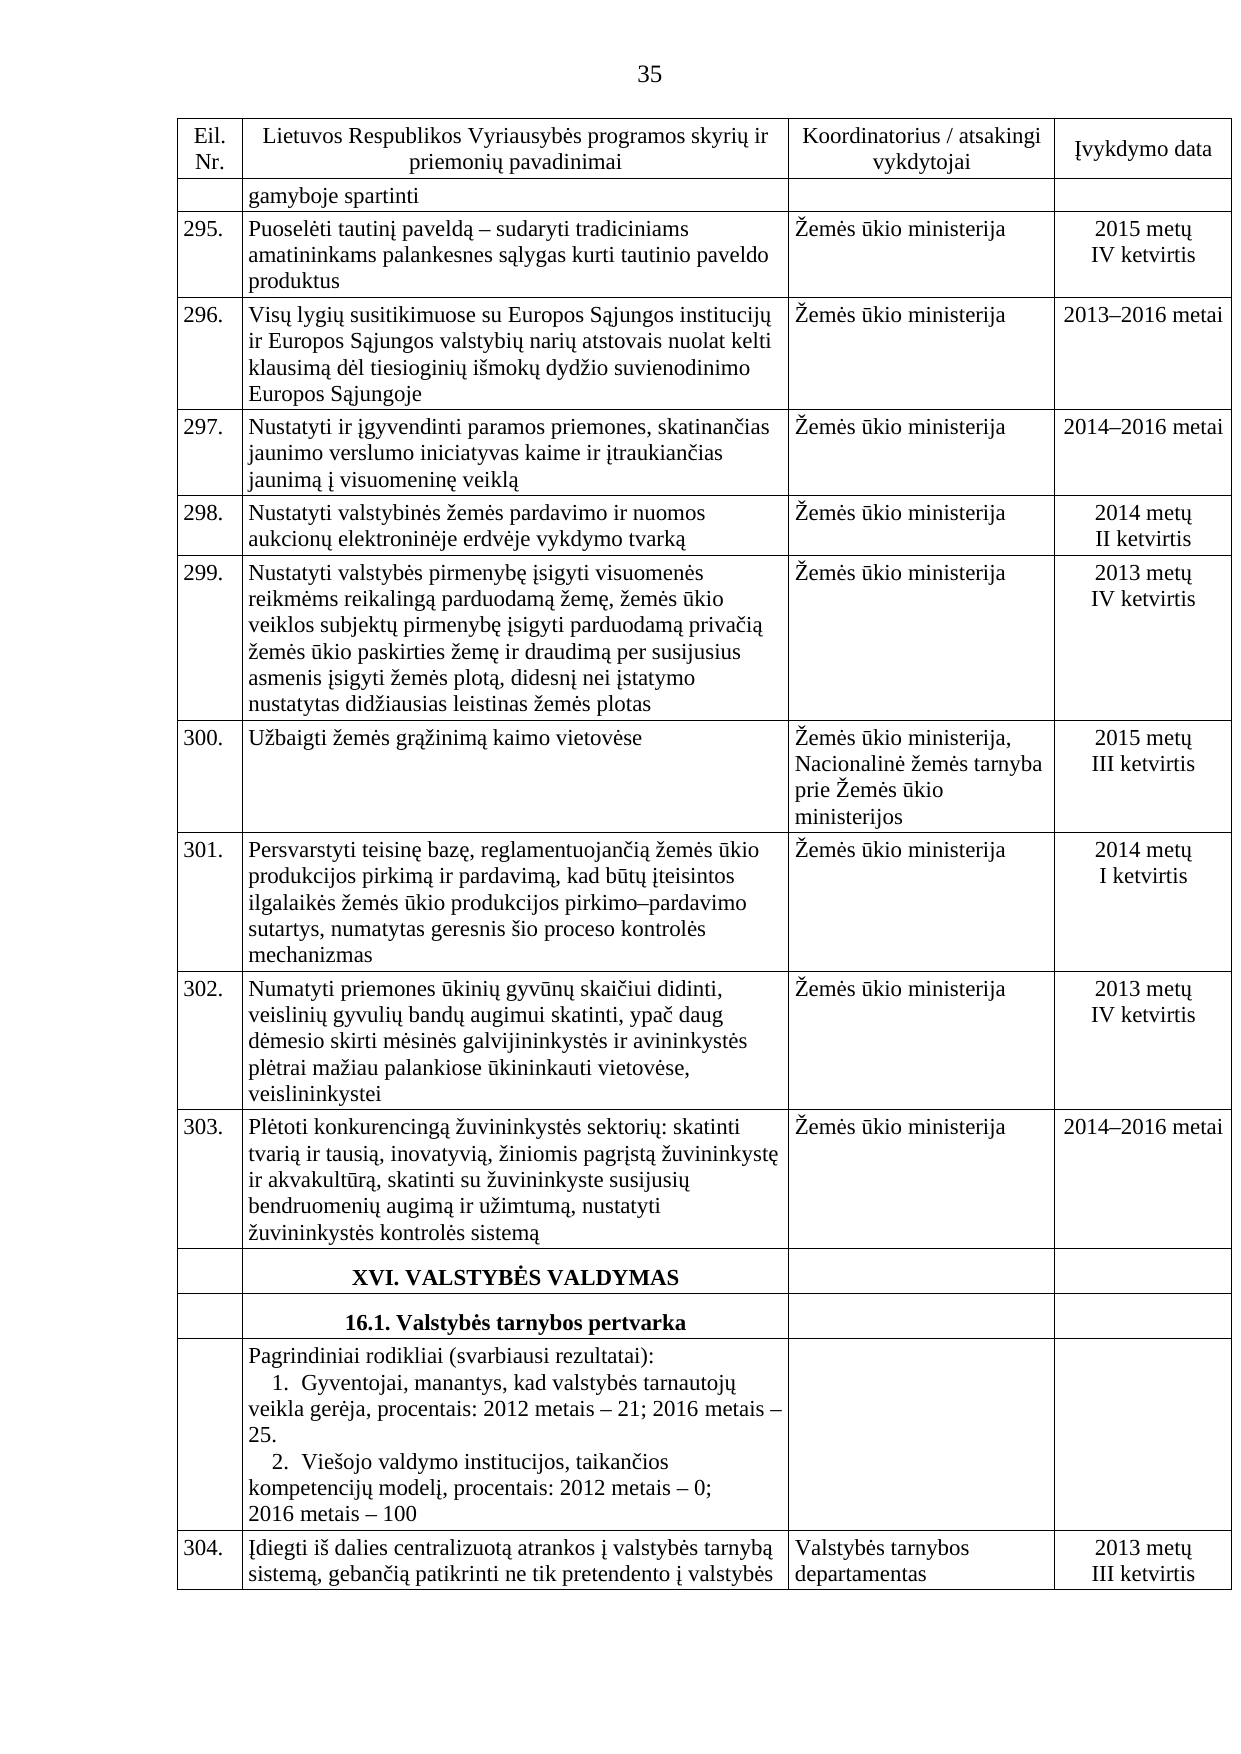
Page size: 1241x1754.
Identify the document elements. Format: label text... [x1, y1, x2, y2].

table_cell [178, 179, 242, 211]
table_header Eil. Nr. [178, 119, 242, 178]
table_cell [178, 1339, 242, 1530]
table_header Įvykdymo data [1055, 119, 1231, 178]
table_cell 2014 metų II ketvirtis [1055, 496, 1231, 555]
table_cell Žemės ūkio ministerija [789, 556, 1054, 720]
table_cell [1055, 179, 1231, 211]
table_cell [1055, 1294, 1231, 1338]
table_cell [789, 179, 1054, 211]
table_cell 300. [178, 721, 242, 832]
table_cell 2014 metų I ketvirtis [1055, 833, 1231, 971]
table_cell 2015 metų III ketvirtis [1055, 721, 1231, 832]
table_cell Žemės ūkio ministerija [789, 298, 1054, 409]
table_cell [1055, 1249, 1231, 1293]
table_cell Valstybės tarnybos departamentas [789, 1531, 1054, 1589]
table_cell Plėtoti konkurencingą žuvininkystės sektorių: skatinti tvarią ir tausią, inovatyvią, žiniomis pagrįstą žuvininkystę ir akvakultūrą, skatinti su žuvininkyste susijusių bendruomenių augimą ir užimtumą, nustatyti žuvininkystės kontrolės sistemą [243, 1110, 788, 1248]
table_cell 2013 metų IV ketvirtis [1055, 556, 1231, 720]
table_cell Nustatyti ir įgyvendinti paramos priemones, skatinančias jaunimo verslumo iniciatyvas kaime ir įtraukiančias jaunimą į visuomeninę veiklą [243, 410, 788, 495]
table_cell 2013 metų III ketvirtis [1055, 1531, 1231, 1589]
table_cell Žemės ūkio ministerija, Nacionalinė žemės tarnyba prie Žemės ūkio ministerijos [789, 721, 1054, 832]
table_cell Nustatyti valstybės pirmenybę įsigyti visuomenės reikmėms reikalingą parduodamą žemę, žemės ūkio veiklos subjektų pirmenybę įsigyti parduodamą privačią žemės ūkio paskirties žemę ir draudimą per susijusius asmenis įsigyti žemės plotą, didesnį nei įstatymo nustatytas didžiausias leistinas žemės plotas [243, 556, 788, 720]
table_cell 16.1. Valstybės tarnybos pertvarka [243, 1294, 788, 1338]
table_cell gamyboje spartinti [243, 179, 788, 211]
table_cell [178, 1249, 242, 1293]
table_cell [789, 1249, 1054, 1293]
table_header Lietuvos Respublikos Vyriausybės programos skyrių ir priemonių pavadinimai [243, 119, 788, 178]
table_cell Žemės ūkio ministerija [789, 833, 1054, 971]
table_cell Visų lygių susitikimuose su Europos Sąjungos institucijų ir Europos Sąjungos valstybių narių atstovais nuolat kelti klausimą dėl tiesioginių išmokų dydžio suvienodinimo Europos Sąjungoje [243, 298, 788, 409]
table_cell Puoselėti tautinį paveldą – sudaryti tradiciniams amatininkams palankesnes sąlygas kurti tautinio paveldo produktus [243, 212, 788, 297]
table_cell 2014–2016 metai [1055, 1110, 1231, 1248]
table_cell 2015 metų IV ketvirtis [1055, 212, 1231, 297]
table_cell 297. [178, 410, 242, 495]
table_cell Įdiegti iš dalies centralizuotą atrankos į valstybės tarnybą sistemą, gebančią patikrinti ne tik pretendento į valstybės [243, 1531, 788, 1589]
table_cell Numatyti priemones ūkinių gyvūnų skaičiui didinti, veislinių gyvulių bandų augimui skatinti, ypač daug dėmesio skirti mėsinės galvijininkystės ir avininkystės plėtrai mažiau palankiose ūkininkauti vietovėse, veislininkystei [243, 972, 788, 1109]
table_cell Persvarstyti teisinę bazę, reglamentuojančią žemės ūkio produkcijos pirkimą ir pardavimą, kad būtų įteisintos ilgalaikės žemės ūkio produkcijos pirkimo–pardavimo sutartys, numatytas geresnis šio proceso kontrolės mechanizmas [243, 833, 788, 971]
table_cell Pagrindiniai rodikliai (svarbiausi rezultatai): 1. Gyventojai, manantys, kad valstybės tarnautojų veikla gerėja, procentais: 2012 metais – 21; 2016 metais – 25. 2. Viešojo valdymo institucijos, taikančios kompetencijų modelį, procentais: 2012 metais – 0; 2016 metais – 100 [243, 1339, 788, 1530]
table_cell Užbaigti žemės grąžinimą kaimo vietovėse [243, 721, 788, 832]
table_cell Žemės ūkio ministerija [789, 496, 1054, 555]
table_cell Nustatyti valstybinės žemės pardavimo ir nuomos aukcionų elektroninėje erdvėje vykdymo tvarką [243, 496, 788, 555]
table_cell 304. [178, 1531, 242, 1589]
table_cell Žemės ūkio ministerija [789, 972, 1054, 1109]
table_cell 296. [178, 298, 242, 409]
table_cell 2013–2016 metai [1055, 298, 1231, 409]
table_cell 2013 metų IV ketvirtis [1055, 972, 1231, 1109]
table_cell [789, 1339, 1054, 1530]
table_cell Žemės ūkio ministerija [789, 410, 1054, 495]
table_header Koordinatorius / atsakingi vykdytojai [789, 119, 1054, 178]
table_cell 295. [178, 212, 242, 297]
table_cell 299. [178, 556, 242, 720]
table_cell [1055, 1339, 1231, 1530]
table_cell Žemės ūkio ministerija [789, 1110, 1054, 1248]
table_cell XVI. VALSTYBĖS VALDYMAS [243, 1249, 788, 1293]
table_cell [178, 1294, 242, 1338]
table_cell 301. [178, 833, 242, 971]
table_cell 302. [178, 972, 242, 1109]
table_cell [789, 1294, 1054, 1338]
table_cell 2014–2016 metai [1055, 410, 1231, 495]
table_cell 298. [178, 496, 242, 555]
table_cell 303. [178, 1110, 242, 1248]
table_cell Žemės ūkio ministerija [789, 212, 1054, 297]
